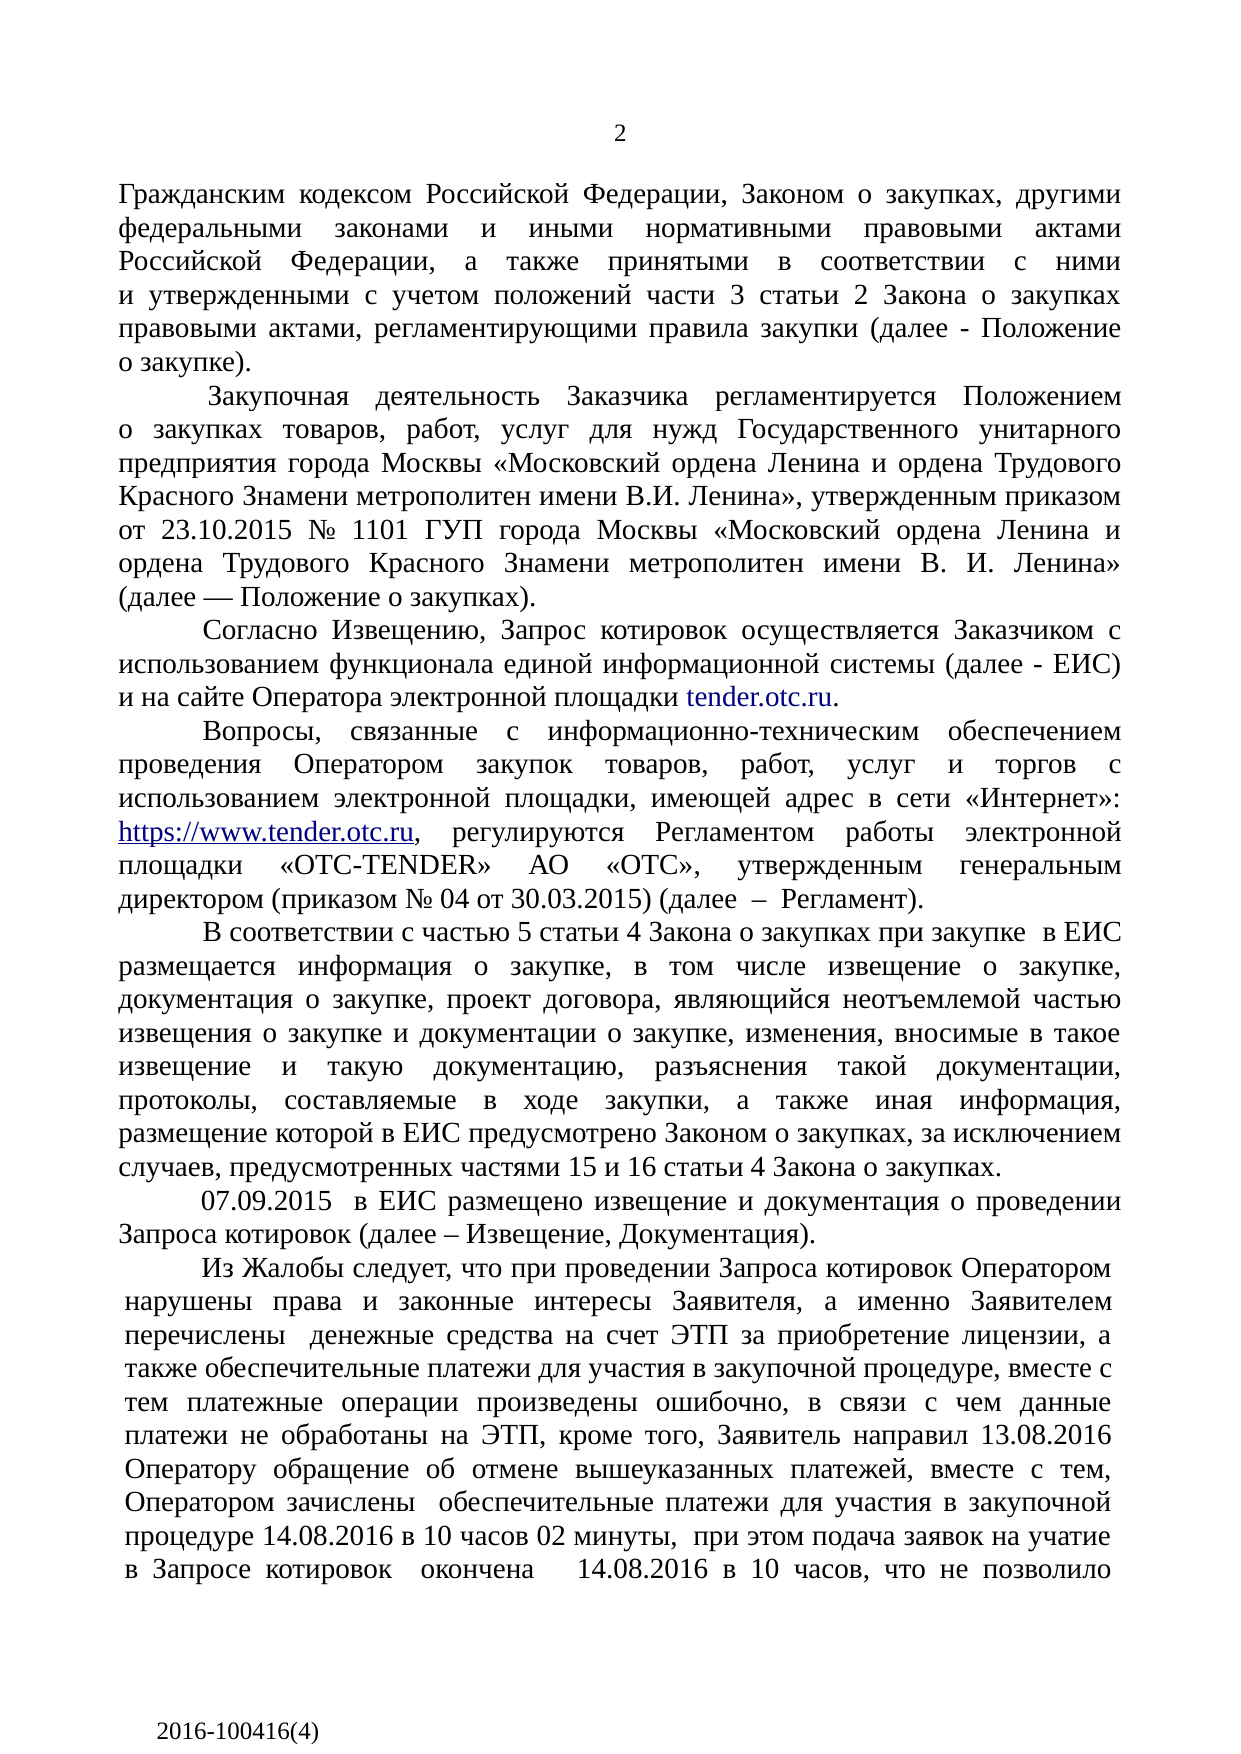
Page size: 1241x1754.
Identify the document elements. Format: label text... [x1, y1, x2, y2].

text Из Жалобы следует, что при проведении Запроса котировок Оператором нарушены права и законные интересы Заявителя, а именно Заявителем перечислены денежные средства на счет ЭТП за приобретение лицензии, а также обеспечительные платежи для участия в закупочной процедуре, вместе с тем платежные операции произведены ошибочно, в связи с чем данные платежи не обработаны на ЭТП, кроме того, Заявитель направил 13.08.2016 Оператору обращение об отмене вышеуказанных платежей, вместе с тем, Оператором зачислены обеспечительные платежи для участия в закупочной процедуре 14.08.2016 в 10 часов 02 минуты, при этом подача заявок на учатие в Запросе котировок окончена 14.08.2016 в 10 часов, что не позволило [124, 1250, 1113, 1585]
text Гражданским кодексом Российской Федерации, Законом о закупках, другими федеральными законами и иными нормативными правовыми актами Российской Федерации, а также принятыми в соответствии с ними и утвержденными с учетом положений части 3 статьи 2 Закона о закупках правовыми актами, регламентирующими правила закупки (далее - Положение о закупке). [118, 176, 1122, 378]
text Вопросы, связанные с информационно-техническим обеспечением проведения Оператором закупок товаров, работ, услуг и торгов с использованием электронной площадки, имеющей адрес в сети «Интернет»: https://www.tender.otc.ru, регулируются Регламентом работы электронной площадки «OTC-TENDER» АО «ОТС», утвержденным генеральным директором (приказом № 04 от 30.03.2015) (далее – Регламент). [118, 713, 1122, 914]
text 07.09.2015 в ЕИС размещено извещение и документация о проведении Запроса котировок (далее – Извещение, Документация). [118, 1183, 1122, 1250]
text Закупочная деятельность Заказчика регламентируется Положением о закупках товаров, работ, услуг для нужд Государственного унитарного предприятия города Москвы «Московский ордена Ленина и ордена Трудового Красного Знамени метрополитен имени В.И. Ленина», утвержденным приказом от 23.10.2015 № 1101 ГУП города Москвы «Московский ордена Ленина и ордена Трудового Красного Знамени метрополитен имени В. И. Ленина» (далее — Положение о закупках). [118, 378, 1122, 612]
text В соответствии с частью 5 статьи 4 Закона о закупках при закупке в ЕИС размещается информация о закупке, в том числе извещение о закупке, документация о закупке, проект договора, являющийся неотъемлемой частью извещения о закупке и документации о закупке, изменения, вносимые в такое извещение и такую документацию, разъяснения такой документации, протоколы, составляемые в ходе закупки, а также иная информация, размещение которой в ЕИС предусмотрено Законом о закупках, за исключением случаев, предусмотренных частями 15 и 16 статьи 4 Закона о закупках. [118, 914, 1122, 1183]
text Согласно Извещению, Запрос котировок осуществляется Заказчиком с использованием функционала единой информационной системы (далее - ЕИС) и на сайте Оператора электронной площадки tender.otc.ru. [118, 612, 1122, 713]
